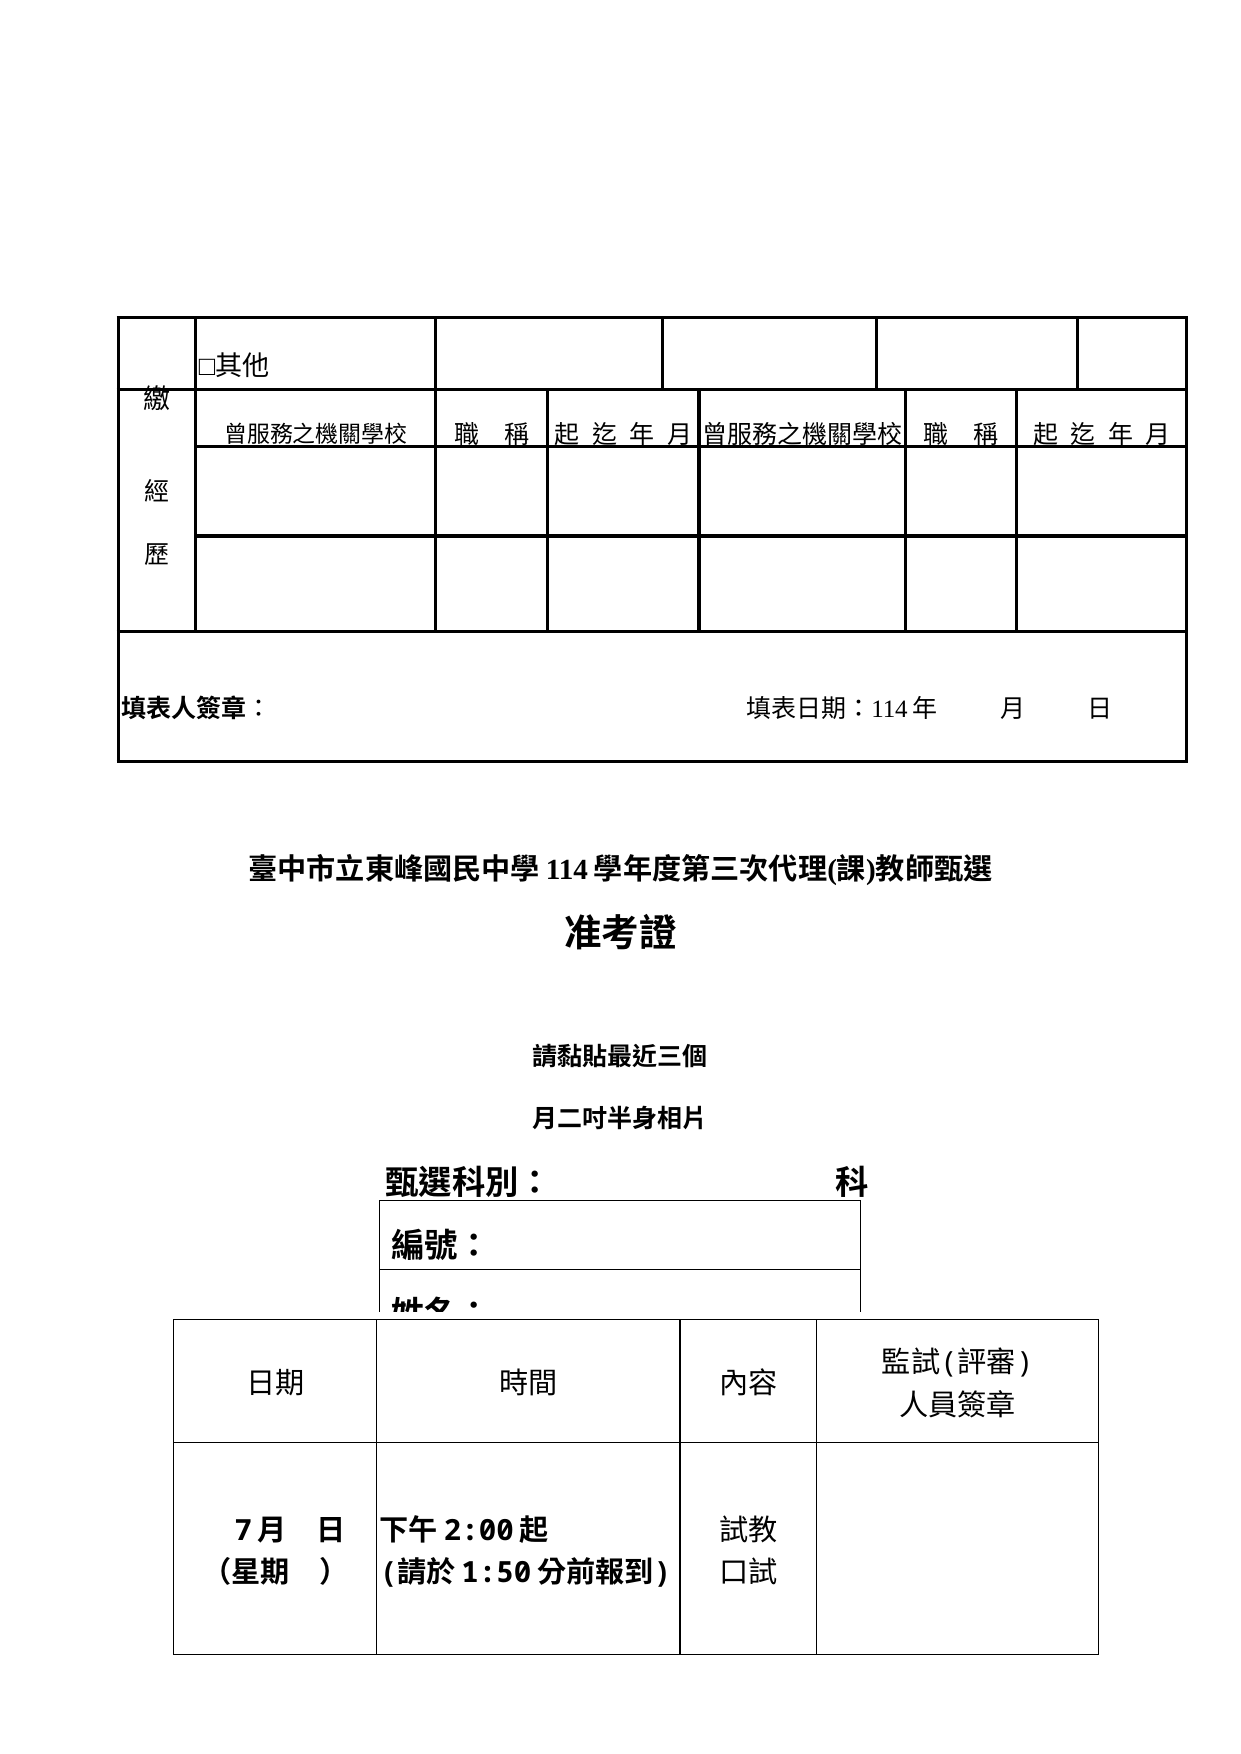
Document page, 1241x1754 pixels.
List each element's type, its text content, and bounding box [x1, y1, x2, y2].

table_cell [878, 319, 1076, 388]
text 臺中市立東峰國民中學114學年度第三次代理(課)教師甄選 [118, 825, 1122, 888]
text 甄選科別： 科 [118, 1138, 1122, 1200]
table_cell 職 稱 [437, 391, 546, 445]
text 准考證 [118, 888, 1122, 950]
table_cell [437, 538, 546, 630]
table_cell [701, 448, 904, 534]
table_cell [1073, 763, 1077, 825]
table_cell □其他 [197, 319, 434, 388]
text 月二吋半身相片 [118, 1075, 1122, 1138]
table_cell 起 迄 年 月 [1018, 391, 1185, 445]
table_cell [197, 538, 434, 630]
table_cell 填表人簽章： 填表日期：114年 月 日 [120, 633, 1185, 760]
table_cell 曾服務之機關學校 [197, 391, 434, 445]
table_cell 職 稱 [907, 391, 1015, 445]
table_cell [624, 319, 661, 388]
table_cell [146, 763, 1073, 825]
table_cell [118, 763, 146, 825]
table_header 編號： [380, 1201, 860, 1269]
table_cell [817, 1443, 1098, 1654]
table_cell [1018, 448, 1185, 534]
table_cell [664, 319, 875, 388]
table_cell 姓名： [380, 1270, 860, 1312]
table_header 內容 [681, 1320, 816, 1442]
table_cell [197, 448, 434, 534]
table_header 日期 [174, 1320, 376, 1442]
table_cell [437, 319, 624, 388]
table_cell 曾服務之機關學校 [701, 391, 904, 445]
table_cell [1018, 538, 1185, 630]
table_header 時間 [377, 1320, 679, 1442]
table_cell [1077, 763, 1187, 825]
table_cell [549, 448, 697, 534]
table_cell [437, 448, 546, 534]
table_cell 下午2:00起 (請於1:50分前報到) [377, 1443, 679, 1654]
table_cell [907, 538, 1015, 630]
text 請黏貼最近三個 [118, 1013, 1122, 1075]
table_cell 應 繳 驗 證 件 [120, 319, 194, 388]
table_cell 經 歷 [120, 391, 194, 630]
table_cell [1079, 319, 1185, 388]
table_cell [907, 448, 1015, 534]
table_cell 試教 口試 [681, 1443, 816, 1654]
table_cell [549, 538, 697, 630]
table_cell 7月 日 （星期 ） [174, 1443, 376, 1654]
table_header 監試(評審) 人員簽章 [817, 1320, 1098, 1442]
table_cell 起 迄 年 月 [549, 391, 697, 445]
table_cell [701, 538, 904, 630]
